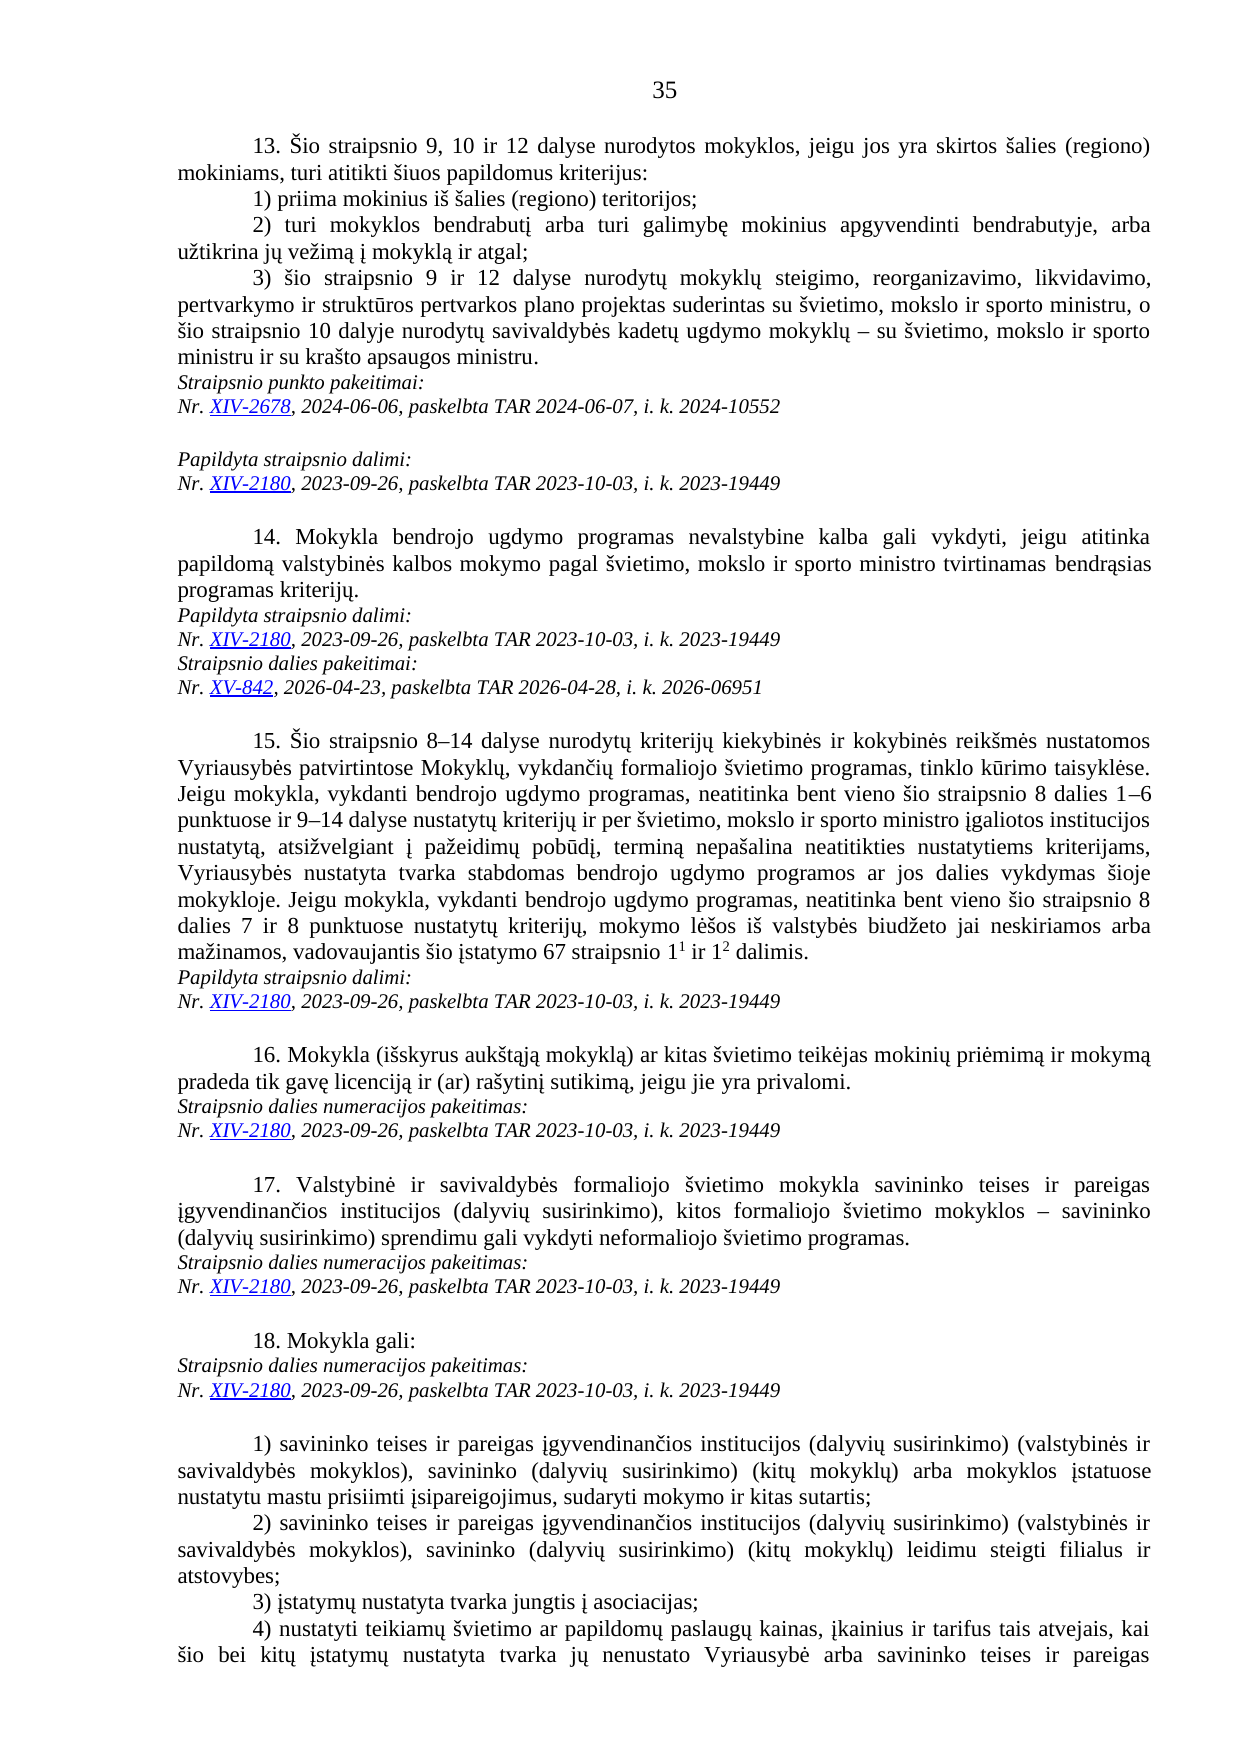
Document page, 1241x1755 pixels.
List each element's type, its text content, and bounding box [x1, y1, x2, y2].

text Straipsnio dalies numeracijos pakeitimas: [177, 1353, 1152, 1377]
text Nr. XIV-2180, 2023-09-26, paskelbta TAR 2023-10-03, i. k. 2023-19449 [177, 1377, 1152, 1402]
text 2) turi mokyklos bendrabutį arba turi galimybę mokinius apgyvendinti bendrabutyje, arba užtikrina jų vežimą į mokyklą ir atgal; [177, 212, 1152, 264]
text Nr. XIV-2180, 2023-09-26, paskelbta TAR 2023-10-03, i. k. 2023-19449 [177, 471, 1152, 495]
text 16. Mokykla (išskyrus aukštąją mokyklą) ar kitas švietimo teikėjas mokinių priėmimą ir mokymą pradeda tik gavę licenciją ir (ar) rašytinį sutikimą, jeigu jie yra privalomi. [177, 1042, 1152, 1094]
text Nr. XIV-2180, 2023-09-26, paskelbta TAR 2023-10-03, i. k. 2023-19449 [177, 989, 1152, 1013]
text 4) nustatyti teikiamų švietimo ar papildomų paslaugų kainas, įkainius ir tarifus tais atvejais, kai šio bei kitų įstatymų nustatyta tvarka jų nenustato Vyriausybė arba savininko teises ir pareigas [177, 1615, 1152, 1667]
text 2) savininko teises ir pareigas įgyvendinančios institucijos (dalyvių susirinkimo) (valstybinės ir savivaldybės mokyklos), savininko (dalyvių susirinkimo) (kitų mokyklų) leidimu steigti filialus ir atstovybes; [177, 1509, 1152, 1588]
text 13. Šio straipsnio 9, 10 ir 12 dalyse nurodytos mokyklos, jeigu jos yra skirtos šalies (regiono) mokiniams, turi atitikti šiuos papildomus kriterijus: [177, 132, 1152, 185]
text 3) šio straipsnio 9 ir 12 dalyse nurodytų mokyklų steigimo, reorganizavimo, likvidavimo, pertvarkymo ir struktūros pertvarkos plano projektas suderintas su švietimo, mokslo ir sporto ministru, o šio straipsnio 10 dalyje nurodytų savivaldybės kadetų ugdymo mokyklų – su švietimo, mokslo ir sporto ministru ir su krašto apsaugos ministru. [177, 264, 1152, 370]
text 15. Šio straipsnio 8–14 dalyse nurodytų kriterijų kiekybinės ir kokybinės reikšmės nustatomos Vyriausybės patvirtintose Mokyklų, vykdančių formaliojo švietimo programas, tinklo kūrimo taisyklėse. Jeigu mokykla, vykdanti bendrojo ugdymo programas, neatitinka bent vieno šio straipsnio 8 dalies 1–6 punktuose ir 9–14 dalyse nustatytų kriterijų ir per švietimo, mokslo ir sporto ministro įgaliotos institucijos nustatytą, atsižvelgiant į pažeidimų pobūdį, terminą nepašalina neatitikties nustatytiems kriterijams, Vyriausybės nustatyta tvarka stabdomas bendrojo ugdymo programos ar jos dalies vykdymas šioje mokykloje. Jeigu mokykla, vykdanti bendrojo ugdymo programas, neatitinka bent vieno šio straipsnio 8 dalies 7 ir 8 punktuose nustatytų kriterijų, mokymo lėšos iš valstybės biudžeto jai neskiriamos arba mažinamos, vadovaujantis šio įstatymo 67 straipsnio 11 ir 12 dalimis. [177, 727, 1152, 965]
text Papildyta straipsnio dalimi: [177, 447, 1152, 471]
text 1) priima mokinius iš šalies (regiono) teritorijos; [177, 185, 1152, 212]
text Straipsnio dalies pakeitimai: [177, 651, 1152, 675]
text Straipsnio punkto pakeitimai: [177, 370, 1152, 394]
text Nr. XIV-2180, 2023-09-26, paskelbta TAR 2023-10-03, i. k. 2023-19449 [177, 627, 1152, 651]
text Papildyta straipsnio dalimi: [177, 602, 1152, 627]
text 18. Mokykla gali: [177, 1327, 1152, 1353]
text 1) savininko teises ir pareigas įgyvendinančios institucijos (dalyvių susirinkimo) (valstybinės ir savivaldybės mokyklos), savininko (dalyvių susirinkimo) (kitų mokyklų) arba mokyklos įstatuose nustatytu mastu prisiimti įsipareigojimus, sudaryti mokymo ir kitas sutartis; [177, 1430, 1152, 1509]
text Nr. XIV-2180, 2023-09-26, paskelbta TAR 2023-10-03, i. k. 2023-19449 [177, 1274, 1152, 1298]
text 14. Mokykla bendrojo ugdymo programas nevalstybine kalba gali vykdyti, jeigu atitinka papildomą valstybinės kalbos mokymo pagal švietimo, mokslo ir sporto ministro tvirtinamas bendrąsias programas kriterijų. [177, 523, 1152, 602]
text 17. Valstybinė ir savivaldybės formaliojo švietimo mokykla savininko teises ir pareigas įgyvendinančios institucijos (dalyvių susirinkimo), kitos formaliojo švietimo mokyklos – savininko (dalyvių susirinkimo) sprendimu gali vykdyti neformaliojo švietimo programas. [177, 1171, 1152, 1250]
text Nr. XIV-2678, 2024-06-06, paskelbta TAR 2024-06-07, i. k. 2024-10552 [177, 394, 1152, 418]
text Straipsnio dalies numeracijos pakeitimas: [177, 1094, 1152, 1118]
text Nr. XIV-2180, 2023-09-26, paskelbta TAR 2023-10-03, i. k. 2023-19449 [177, 1118, 1152, 1142]
text Papildyta straipsnio dalimi: [177, 965, 1152, 989]
text Nr. XV-842, 2026-04-23, paskelbta TAR 2026-04-28, i. k. 2026-06951 [177, 675, 1152, 699]
text 3) įstatymų nustatyta tvarka jungtis į asociacijas; [177, 1588, 1152, 1615]
text Straipsnio dalies numeracijos pakeitimas: [177, 1250, 1152, 1274]
